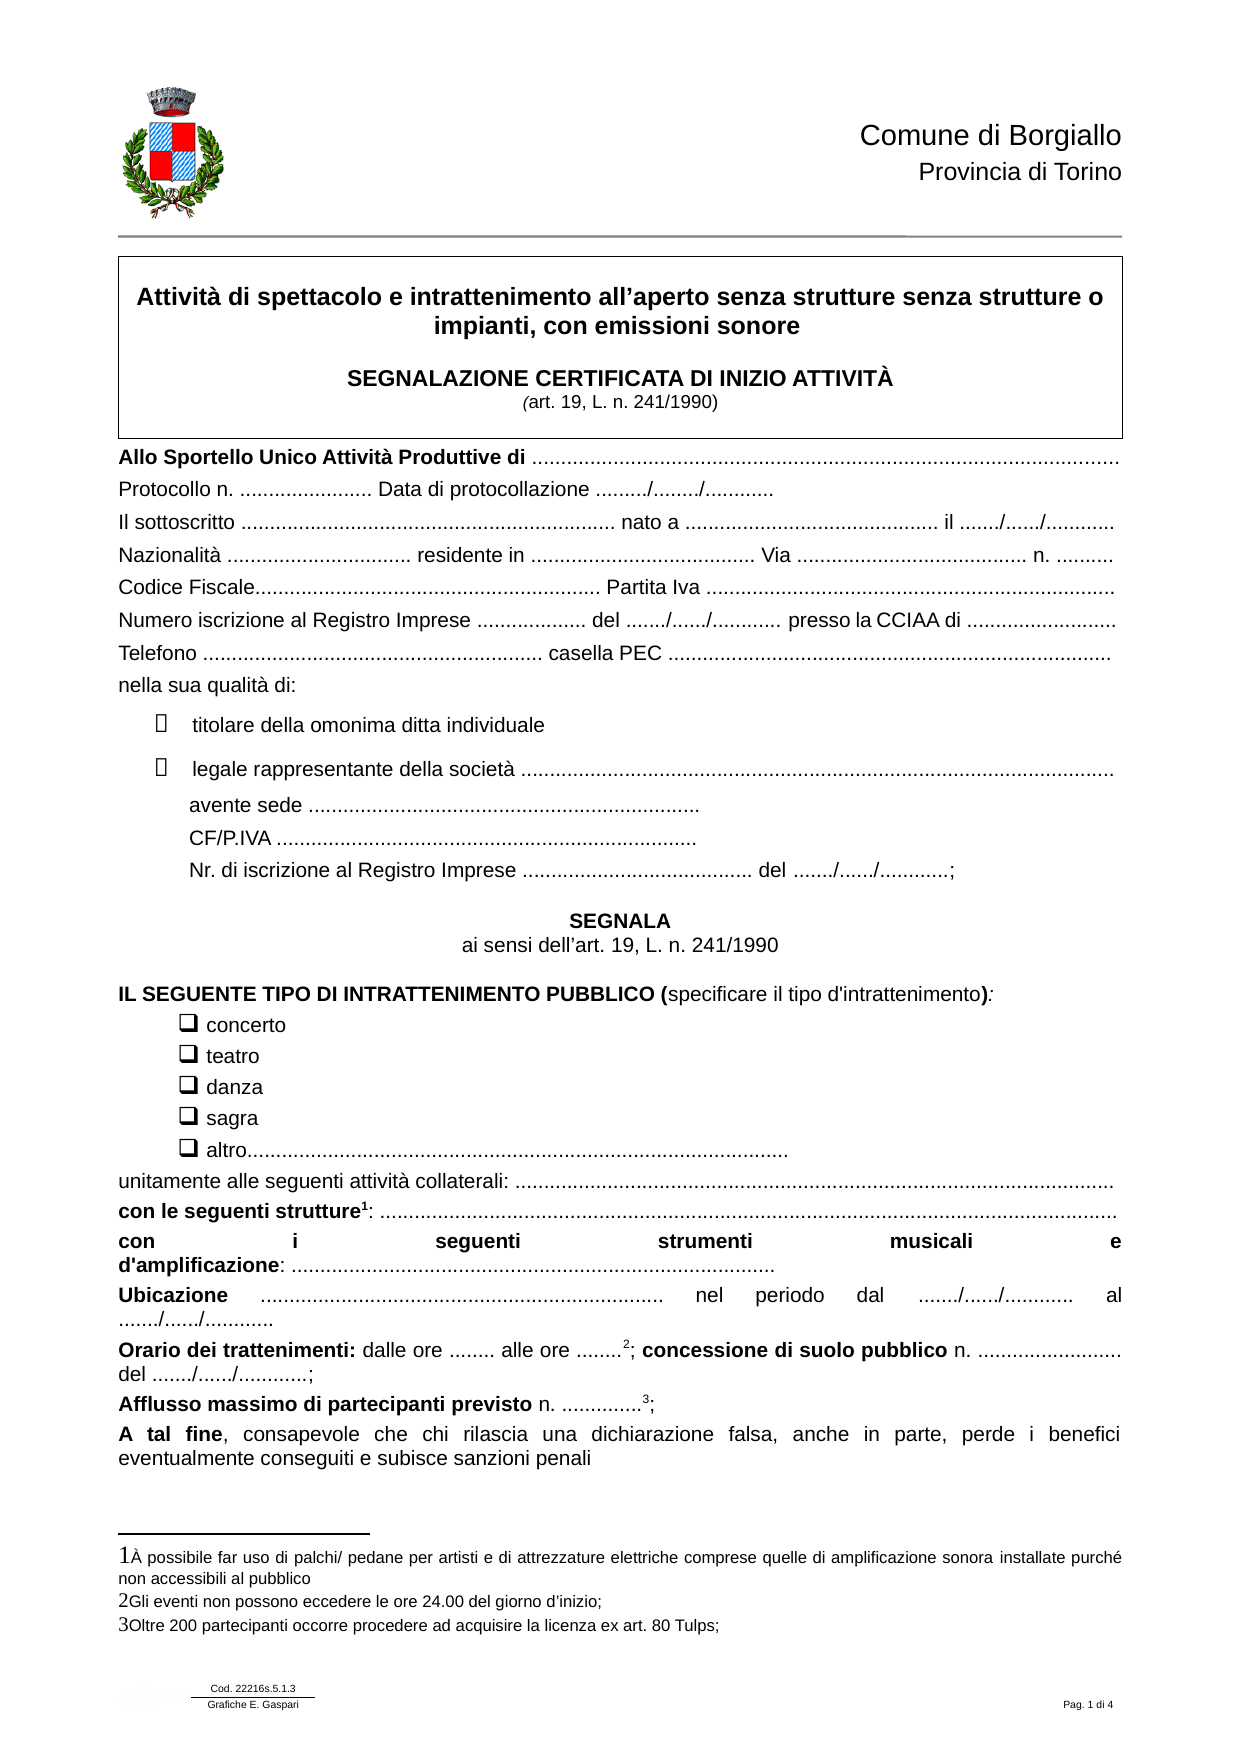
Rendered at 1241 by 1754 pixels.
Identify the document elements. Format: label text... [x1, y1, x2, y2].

text Protocollo n. ....................... Data di protocollazione ........./......../............ [118, 477, 1122, 501]
text IL SEGUENTE TIPO DI INTRATTENIMENTO PUBBLICO (specificare il tipo d'intrattenimento): [118, 982, 1122, 1006]
text avente sede .................................................................... [189, 793, 1122, 817]
text Telefono ........................................................... casella PEC ............................................................................. [118, 640, 1122, 664]
text  titolare della omonima ditta individuale [153, 706, 1122, 739]
text  teatro [177, 1044, 1122, 1069]
text A tal fine, consapevole che chi rilascia una dichiarazione falsa, anche in parte, perde i benefici eventualmente conseguiti e subisce sanzioni penali [118, 1422, 1122, 1470]
text unitamente alle seguenti attività collaterali: ........................................................................................................ [118, 1169, 1122, 1193]
text Allo Sportello Unico Attività Produttive di [118, 445, 1122, 469]
text nella sua qualità di: [118, 673, 1122, 697]
text SEGNALA [118, 909, 1122, 933]
text con i seguenti strumenti musicali e d'amplificazione: .................................................................................... [118, 1229, 1122, 1277]
text Nazionalità ................................ residente in ....................................... Via ........................................ n. .......... [118, 542, 1122, 566]
text CF/P.IVA ......................................................................... [189, 825, 1122, 849]
text  sagra [177, 1106, 1122, 1131]
text Afflusso massimo di partecipanti previsto n. ..............; [118, 1392, 1122, 1416]
text  concerto [177, 1012, 1122, 1037]
text Nr. di iscrizione al Registro Imprese ........................................ del ......./....../............; [189, 858, 1122, 882]
text  legale rappresentante della società ....................................................................................................... [153, 749, 1122, 783]
text Codice Fiscale............................................................ Partita Iva ....................................................................... [118, 575, 1122, 599]
table_header Attività di spettacolo e intrattenimento all’aperto senza strutture senza strutture o impianti, con emissioni sonore SEGNALAZIONE CERTIFICATA DI INIZIO ATTIVITÀ (art. 19, L. n. 241/1990) [119, 257, 1122, 437]
text Orario dei trattenimenti: dalle ore ........ alle ore ........; concessione di suolo pubblico n. ......................... del ......./....../............; [118, 1337, 1122, 1385]
text ai sensi dell’art. 19, L. n. 241/1990 [118, 933, 1122, 957]
text  danza [177, 1075, 1122, 1100]
text Ubicazione ...................................................................... nel periodo dal ......./....../............ al ......./....../............ [118, 1283, 1122, 1331]
text con le seguenti strutture: ................................................................................................................................ [118, 1199, 1122, 1223]
text À possibile far uso di palchi/ pedane per artisti e di attrezzature elettriche comprese quelle di amplificazione sonora installate purché non accessibili al pubblico [118, 1540, 1122, 1588]
text Provincia di Torino [224, 157, 1122, 185]
text  altro.............................................................................................. [177, 1137, 1122, 1162]
text Comune di Borgiallo [224, 118, 1122, 152]
text Il sottoscritto ................................................................. nato a ............................................ il ......./....../............ [118, 510, 1122, 534]
text Oltre 200 partecipanti occorre procedere ad acquisire la licenza ex art. 80 Tulps; [118, 1612, 1122, 1636]
text Numero iscrizione al Registro Imprese ................... del ......./....../............ presso la CCIAA di .......................... [118, 608, 1122, 632]
picture [122, 87, 224, 219]
text Gli eventi non possono eccedere le ore 24.00 del giorno d’inizio; [118, 1588, 1122, 1612]
